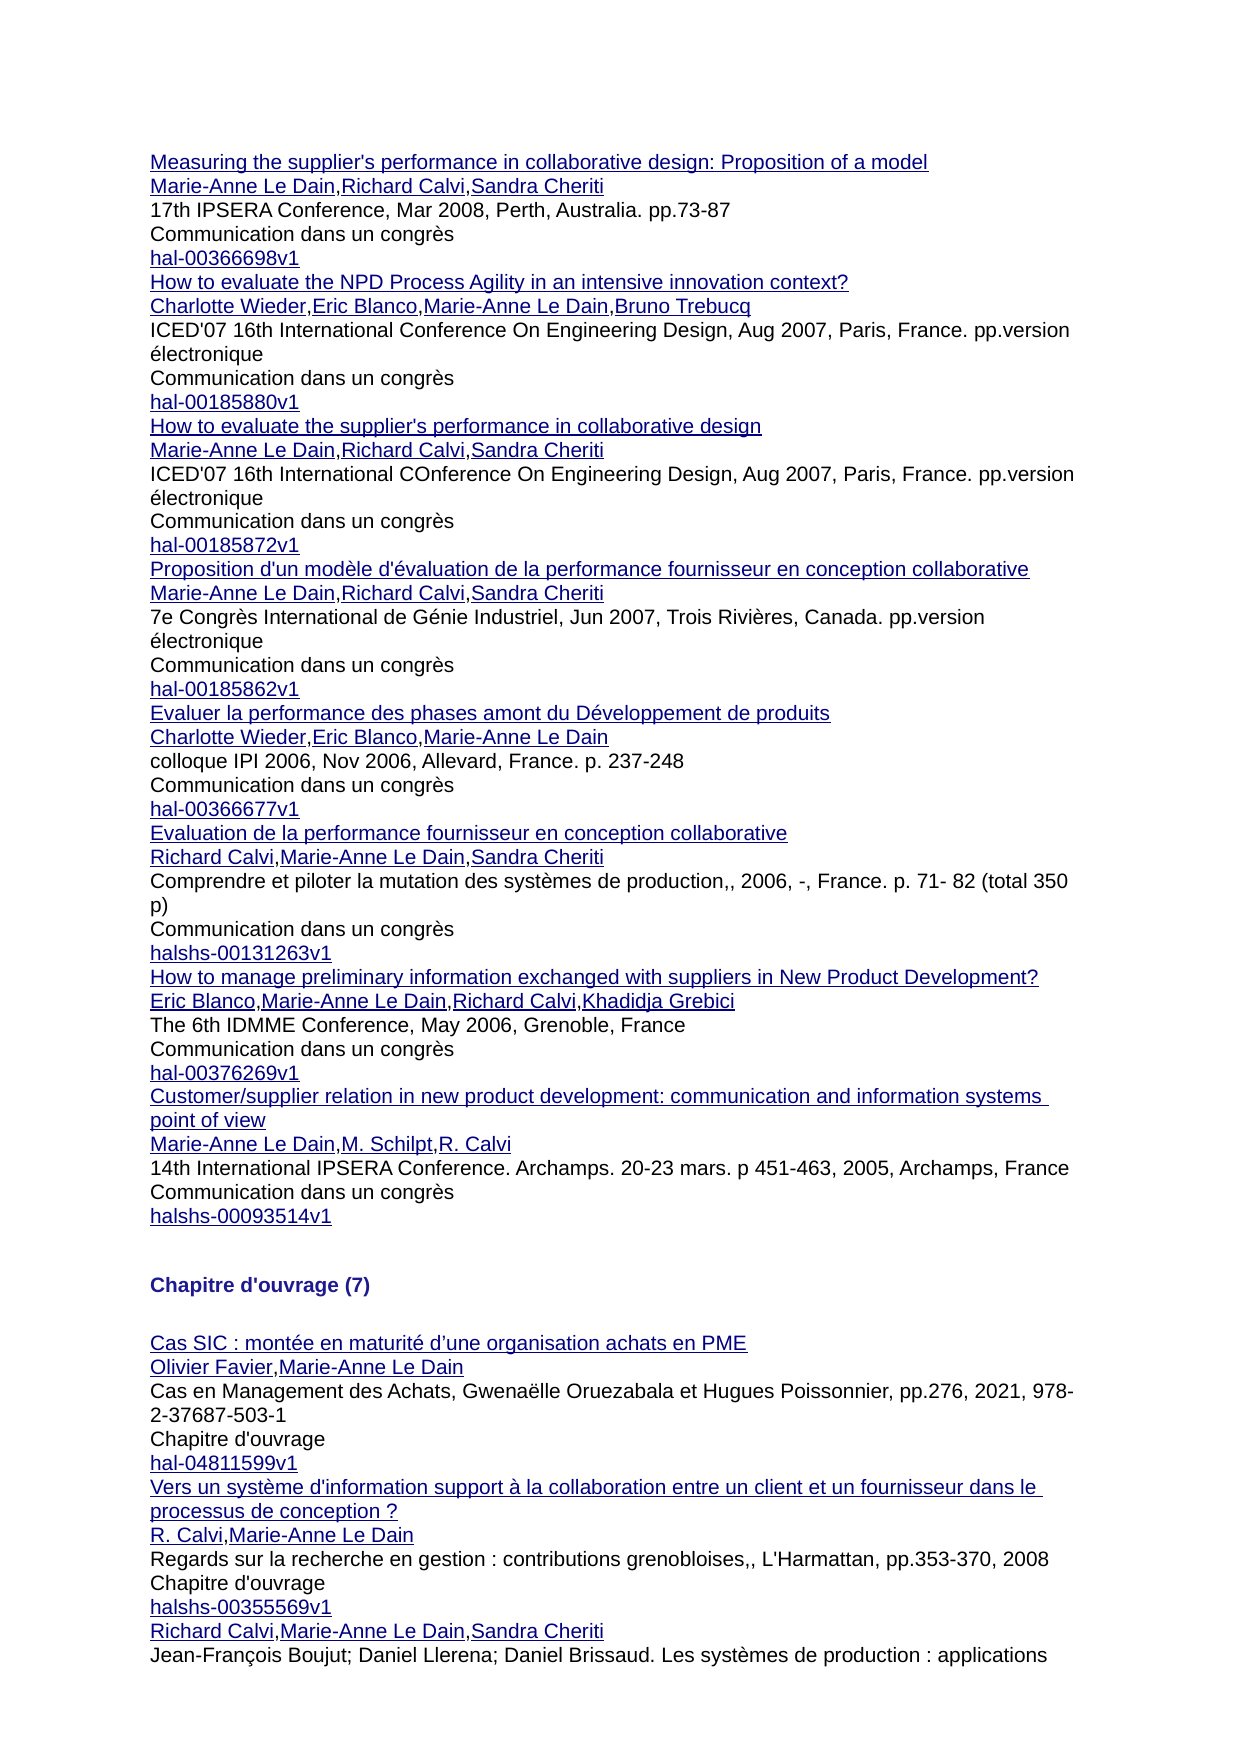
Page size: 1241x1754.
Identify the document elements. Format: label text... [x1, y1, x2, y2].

table_cell Vers un système d'information support à la collaboration entre un client et un fournisseur dans le processus de conception ? R. Calvi,Marie-Anne Le Dain Regards sur la recherche en gestion : contributions grenobloises,, L'Harmattan, pp.353-370, 2008 Chapitre d'ouvrage halshs-00355569v1 [150, 1475, 1090, 1619]
table_cell Evaluation de la performance fournisseur en conception collaborative Richard Calvi,Marie-Anne Le Dain,Sandra Cheriti Jean-François Boujut; Daniel Llerena; Daniel Brissaud. Les systèmes de production : applications interdisciplinaires et mutations, Hermès Lavoisier, pp.109-126, 2007 Chapitre d'ouvrage halshs-00187114v1 [150, 1619, 1090, 1667]
table_cell How to evaluate the NPD Process Agility in an intensive innovation context? Charlotte Wieder,Eric Blanco,Marie-Anne Le Dain,Bruno Trebucq ICED'07 16th International Conference On Engineering Design, Aug 2007, Paris, France. pp.version électronique Communication dans un congrès hal-00185880v1 [150, 270, 1090, 413]
table_cell Proposition d'un modèle d'évaluation de la performance fournisseur en conception collaborative Marie-Anne Le Dain,Richard Calvi,Sandra Cheriti 7e Congrès International de Génie Industriel, Jun 2007, Trois Rivières, Canada. pp.version électronique Communication dans un congrès hal-00185862v1 [150, 557, 1090, 701]
table_header Cas SIC : montée en maturité d’une organisation achats en PME Olivier Favier,Marie-Anne Le Dain Cas en Management des Achats, Gwenaëlle Oruezabala et Hugues Poissonnier, pp.276, 2021, 978-2-37687-503-1 Chapitre d'ouvrage hal-04811599v1 [150, 1331, 1090, 1475]
table_cell Measuring the supplier's performance in collaborative design: Proposition of a model Marie-Anne Le Dain,Richard Calvi,Sandra Cheriti 17th IPSERA Conference, Mar 2008, Perth, Australia. pp.73-87 Communication dans un congrès hal-00366698v1 [150, 150, 1090, 270]
subtitle Chapitre d'ouvrage (7) [150, 1273, 1090, 1297]
table_cell How to manage preliminary information exchanged with suppliers in New Product Development? Eric Blanco,Marie-Anne Le Dain,Richard Calvi,Khadidja Grebici The 6th IDMME Conference, May 2006, Grenoble, France Communication dans un congrès hal-00376269v1 [150, 965, 1090, 1084]
table_cell Evaluer la performance des phases amont du Développement de produits Charlotte Wieder,Eric Blanco,Marie-Anne Le Dain colloque IPI 2006, Nov 2006, Allevard, France. p. 237-248 Communication dans un congrès hal-00366677v1 [150, 701, 1090, 821]
table_cell Evaluation de la performance fournisseur en conception collaborative Richard Calvi,Marie-Anne Le Dain,Sandra Cheriti Comprendre et piloter la mutation des systèmes de production,, 2006, -, France. p. 71- 82 (total 350 p) Communication dans un congrès halshs-00131263v1 [150, 821, 1090, 964]
table_cell How to evaluate the supplier's performance in collaborative design Marie-Anne Le Dain,Richard Calvi,Sandra Cheriti ICED'07 16th International COnference On Engineering Design, Aug 2007, Paris, France. pp.version électronique Communication dans un congrès hal-00185872v1 [150, 414, 1090, 557]
table_cell Customer/supplier relation in new product development: communication and information systems point of view Marie-Anne Le Dain,M. Schilpt,R. Calvi 14th International IPSERA Conference. Archamps. 20-23 mars. p 451-463, 2005, Archamps, France Communication dans un congrès halshs-00093514v1 [150, 1084, 1090, 1228]
